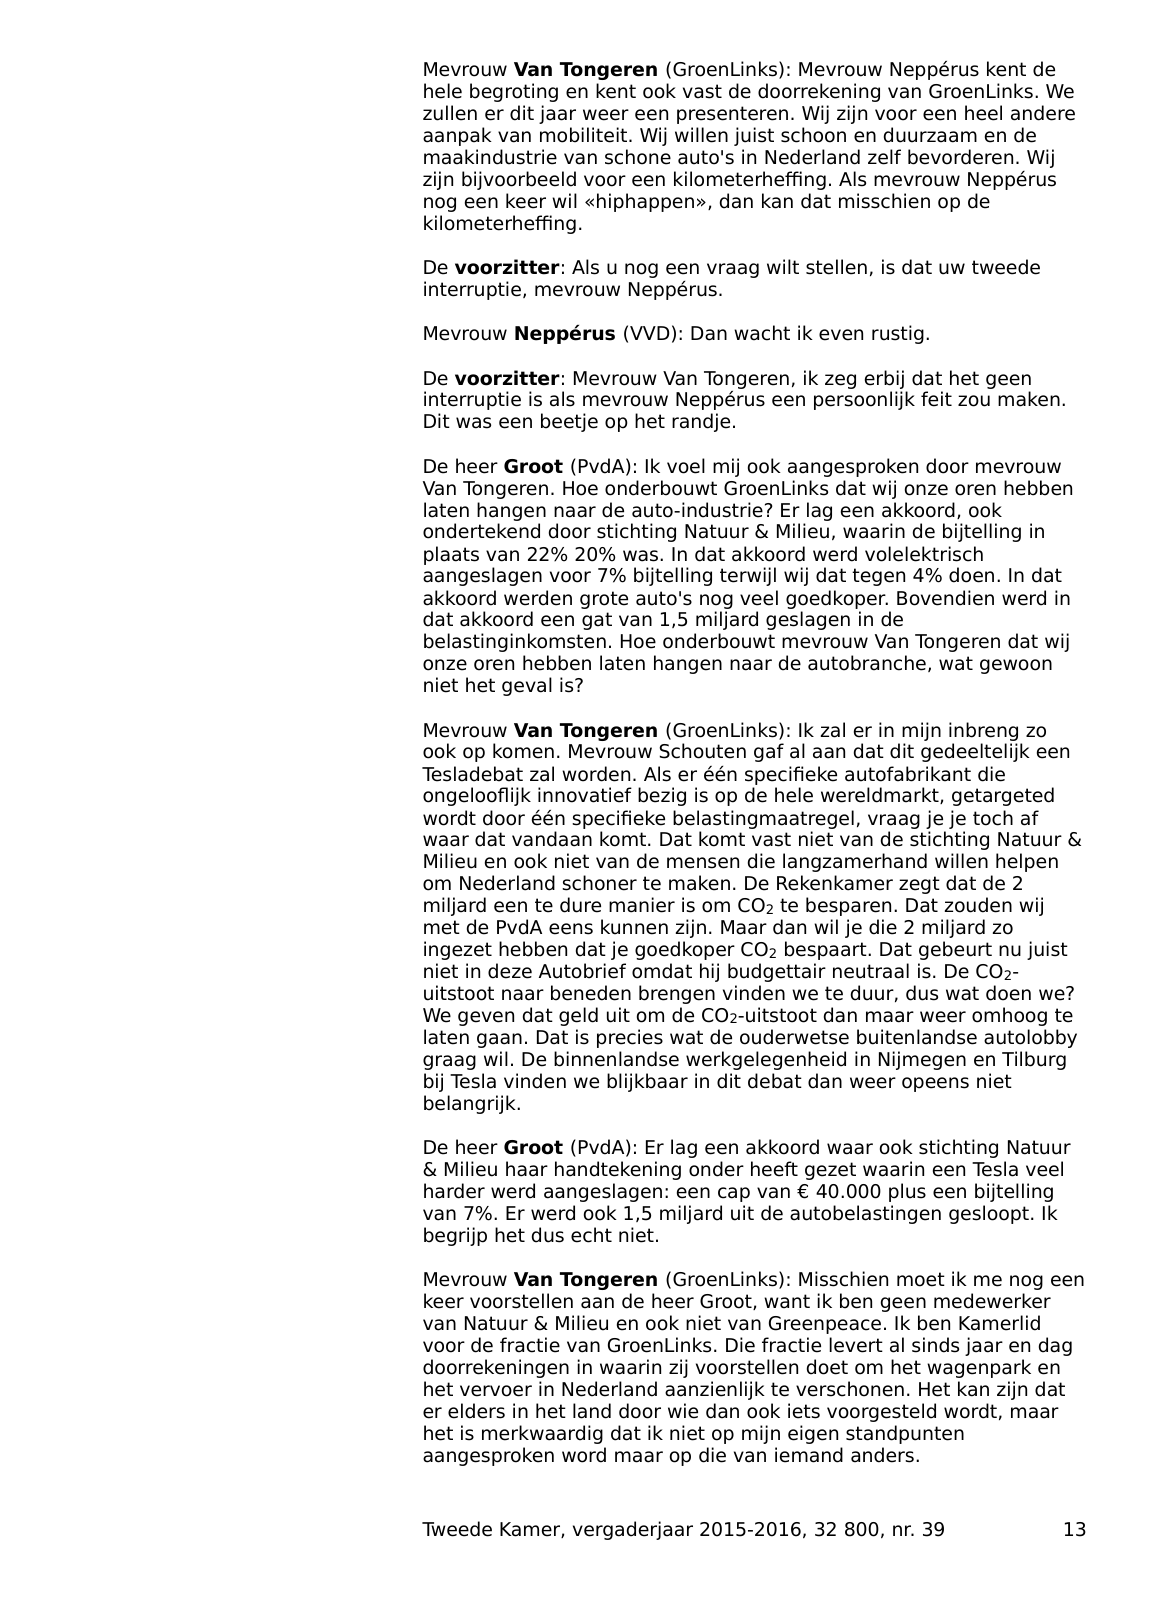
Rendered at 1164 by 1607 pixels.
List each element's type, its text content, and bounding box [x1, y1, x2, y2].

text Mevrouw Van Tongeren (GroenLinks): Mevrouw Neppérus kent de hele begroting en kent ook vast de doorrekening van GroenLinks. We zullen er dit jaar weer een presenteren. Wij zijn voor een heel andere aanpak van mobiliteit. Wij willen juist schoon en duurzaam en de maakindustrie van schone auto's in Nederland zelf bevorderen. Wij zijn bijvoorbeeld voor een kilometerheffing. Als mevrouw Neppérus nog een keer wil «hiphappen», dan kan dat misschien op de kilometerheffing. [422, 59, 1087, 235]
text De heer Groot (PvdA): Ik voel mij ook aangesproken door mevrouw Van Tongeren. Hoe onderbouwt GroenLinks dat wij onze oren hebben laten hangen naar de auto-industrie? Er lag een akkoord, ook ondertekend door stichting Natuur & Milieu, waarin de bijtelling in plaats van 22% 20% was. In dat akkoord werd volelektrisch aangeslagen voor 7% bijtelling terwijl wij dat tegen 4% doen. In dat akkoord werden grote auto's nog veel goedkoper. Bovendien werd in dat akkoord een gat van 1,5 miljard geslagen in de belastinginkomsten. Hoe onderbouwt mevrouw Van Tongeren dat wij onze oren hebben laten hangen naar de autobranche, wat gewoon niet het geval is? [422, 456, 1087, 697]
text Mevrouw Van Tongeren (GroenLinks): Ik zal er in mijn inbreng zo ook op komen. Mevrouw Schouten gaf al aan dat dit gedeeltelijk een Tesladebat zal worden. Als er één specifieke autofabrikant die ongelooflijk innovatief bezig is op de hele wereldmarkt, getargeted wordt door één specifieke belastingmaatregel, vraag je je toch af waar dat vandaan komt. Dat komt vast niet van de stichting Natuur & Milieu en ook niet van de mensen die langzamerhand willen helpen om Nederland schoner te maken. De Rekenkamer zegt dat de 2 miljard een te dure manier is om CO2 te besparen. Dat zouden wij met de PvdA eens kunnen zijn. Maar dan wil je die 2 miljard zo ingezet hebben dat je goedkoper CO2 bespaart. Dat gebeurt nu juist niet in deze Autobrief omdat hij budgettair neutraal is. De CO2-uitstoot naar beneden brengen vinden we te duur, dus wat doen we? We geven dat geld uit om de CO2-uitstoot dan maar weer omhoog te laten gaan. Dat is precies wat de ouderwetse buitenlandse autolobby graag wil. De binnenlandse werkgelegenheid in Nijmegen en Tilburg bij Tesla vinden we blijkbaar in dit debat dan weer opeens niet belangrijk. [422, 719, 1087, 1115]
text De heer Groot (PvdA): Er lag een akkoord waar ook stichting Natuur & Milieu haar handtekening onder heeft gezet waarin een Tesla veel harder werd aangeslagen: een cap van € 40.000 plus een bijtelling van 7%. Er werd ook 1,5 miljard uit de autobelastingen gesloopt. Ik begrijp het dus echt niet. [422, 1137, 1087, 1247]
text Mevrouw Neppérus (VVD): Dan wacht ik even rustig. [422, 323, 1087, 345]
text De voorzitter: Mevrouw Van Tongeren, ik zeg erbij dat het geen interruptie is als mevrouw Neppérus een persoonlijk feit zou maken. Dit was een beetje op het randje. [422, 367, 1087, 433]
text Mevrouw Van Tongeren (GroenLinks): Misschien moet ik me nog een keer voorstellen aan de heer Groot, want ik ben geen medewerker van Natuur & Milieu en ook niet van Greenpeace. Ik ben Kamerlid voor de fractie van GroenLinks. Die fractie levert al sinds jaar en dag doorrekeningen in waarin zij voorstellen doet om het wagenpark en het vervoer in Nederland aanzienlijk te verschonen. Het kan zijn dat er elders in het land door wie dan ook iets voorgesteld wordt, maar het is merkwaardig dat ik niet op mijn eigen standpunten aangesproken word maar op die van iemand anders. [422, 1269, 1087, 1467]
text De voorzitter: Als u nog een vraag wilt stellen, is dat uw tweede interruptie, mevrouw Neppérus. [422, 257, 1087, 301]
